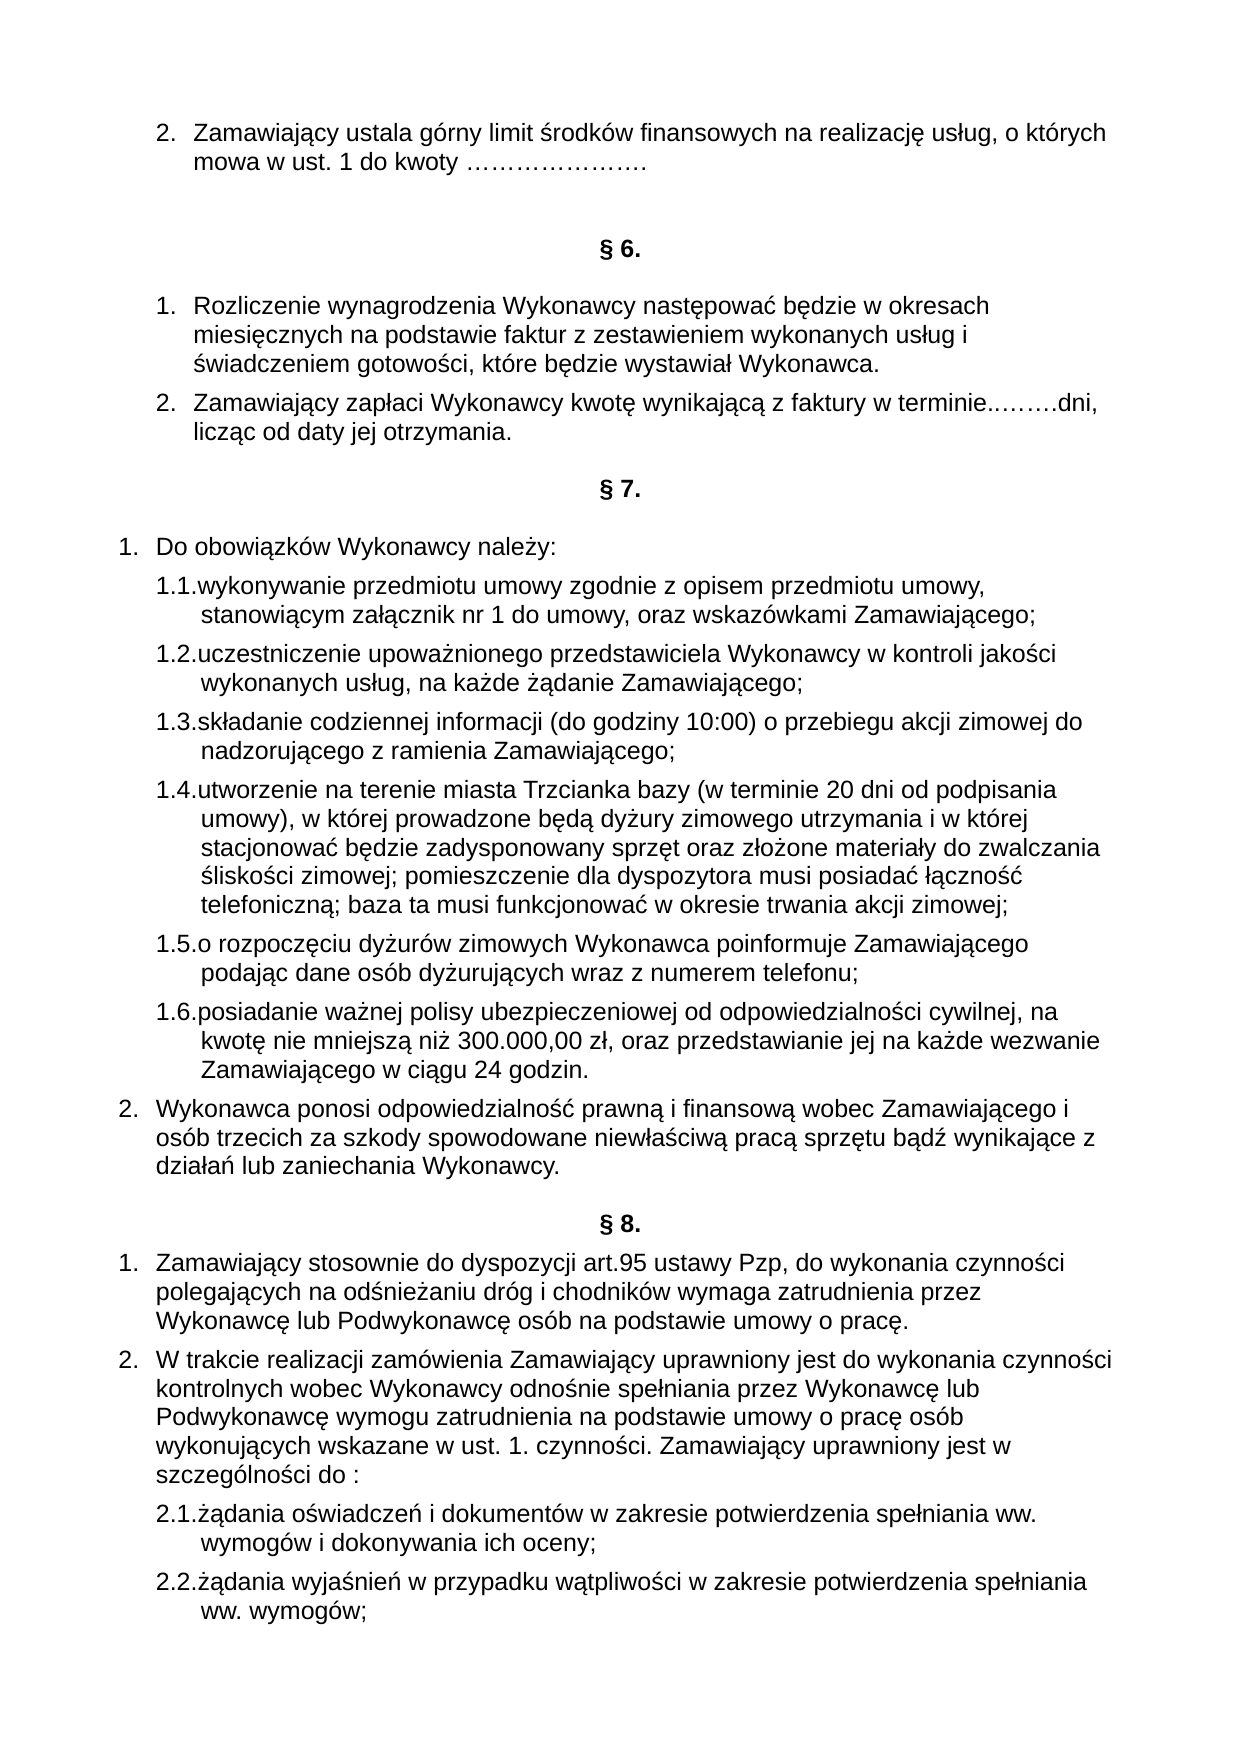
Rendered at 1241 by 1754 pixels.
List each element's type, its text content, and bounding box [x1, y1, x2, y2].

list Rozliczenie wynagrodzenia Wykonawcy następować będzie w okresach miesięcznych na podstawie faktur z zestawieniem wykonanych usług i świadczeniem gotowości, które będzie wystawiał Wykonawca. [156, 291, 1122, 377]
list Zamawiający stosownie do dyspozycji art.95 ustawy Pzp, do wykonania czynności polegających na odśnieżaniu dróg i chodników wymaga zatrudnienia przez Wykonawcę lub Podwykonawcę osób na podstawie umowy o pracę. [118, 1248, 1122, 1334]
list utworzenie na terenie miasta Trzcianka bazy (w terminie 20 dni od podpisania umowy), w której prowadzone będą dyżury zimowego utrzymania i w której stacjonować będzie zadysponowany sprzęt oraz złożone materiały do zwalczania śliskości zimowej; pomieszczenie dla dyspozytora musi posiadać łączność telefoniczną; baza ta musi funkcjonować w okresie trwania akcji zimowej; [156, 775, 1122, 919]
list wykonywanie przedmiotu umowy zgodnie z opisem przedmiotu umowy, stanowiącym załącznik nr 1 do umowy, oraz wskazówkami Zamawiającego; [156, 571, 1122, 629]
list żądania wyjaśnień w przypadku wątpliwości w zakresie potwierdzenia spełniania ww. wymogów; [156, 1567, 1122, 1624]
list o rozpoczęciu dyżurów zimowych Wykonawca poinformuje Zamawiającego podając dane osób dyżurujących wraz z numerem telefonu; [156, 929, 1122, 987]
list Do obowiązków Wykonawcy należy: [118, 532, 1122, 561]
list posiadanie ważnej polisy ubezpieczeniowej od odpowiedzialności cywilnej, na kwotę nie mniejszą niż 300.000,00 zł, oraz przedstawianie jej na każde wezwanie Zamawiającego w ciągu 24 godzin. [156, 997, 1122, 1083]
list Wykonawca ponosi odpowiedzialność prawną i finansową wobec Zamawiającego i osób trzecich za szkody spowodowane niewłaściwą pracą sprzętu bądź wynikające z działań lub zaniechania Wykonawcy. [118, 1094, 1122, 1180]
text § 8. [118, 1209, 1122, 1238]
list składanie codziennej informacji (do godziny 10:00) o przebiegu akcji zimowej do nadzorującego z ramienia Zamawiającego; [156, 707, 1122, 764]
list żądania oświadczeń i dokumentów w zakresie potwierdzenia spełniania ww. wymogów i dokonywania ich oceny; [156, 1499, 1122, 1556]
text § 7. [118, 474, 1122, 503]
list Zamawiający zapłaci Wykonawcy kwotę wynikającą z faktury w terminie..…….dni, licząc od daty jej otrzymania. [156, 388, 1122, 445]
list Zamawiający ustala górny limit środków finansowych na realizację usług, o których mowa w ust. 1 do kwoty …………………. [156, 118, 1122, 176]
list uczestniczenie upoważnionego przedstawiciela Wykonawcy w kontroli jakości wykonanych usług, na każde żądanie Zamawiającego; [156, 639, 1122, 697]
text § 6. [118, 233, 1122, 262]
list W trakcie realizacji zamówienia Zamawiający uprawniony jest do wykonania czynności kontrolnych wobec Wykonawcy odnośnie spełniania przez Wykonawcę lub Podwykonawcę wymogu zatrudnienia na podstawie umowy o pracę osób wykonujących wskazane w ust. 1. czynności. Zamawiający uprawniony jest w szczególności do : [118, 1345, 1122, 1488]
